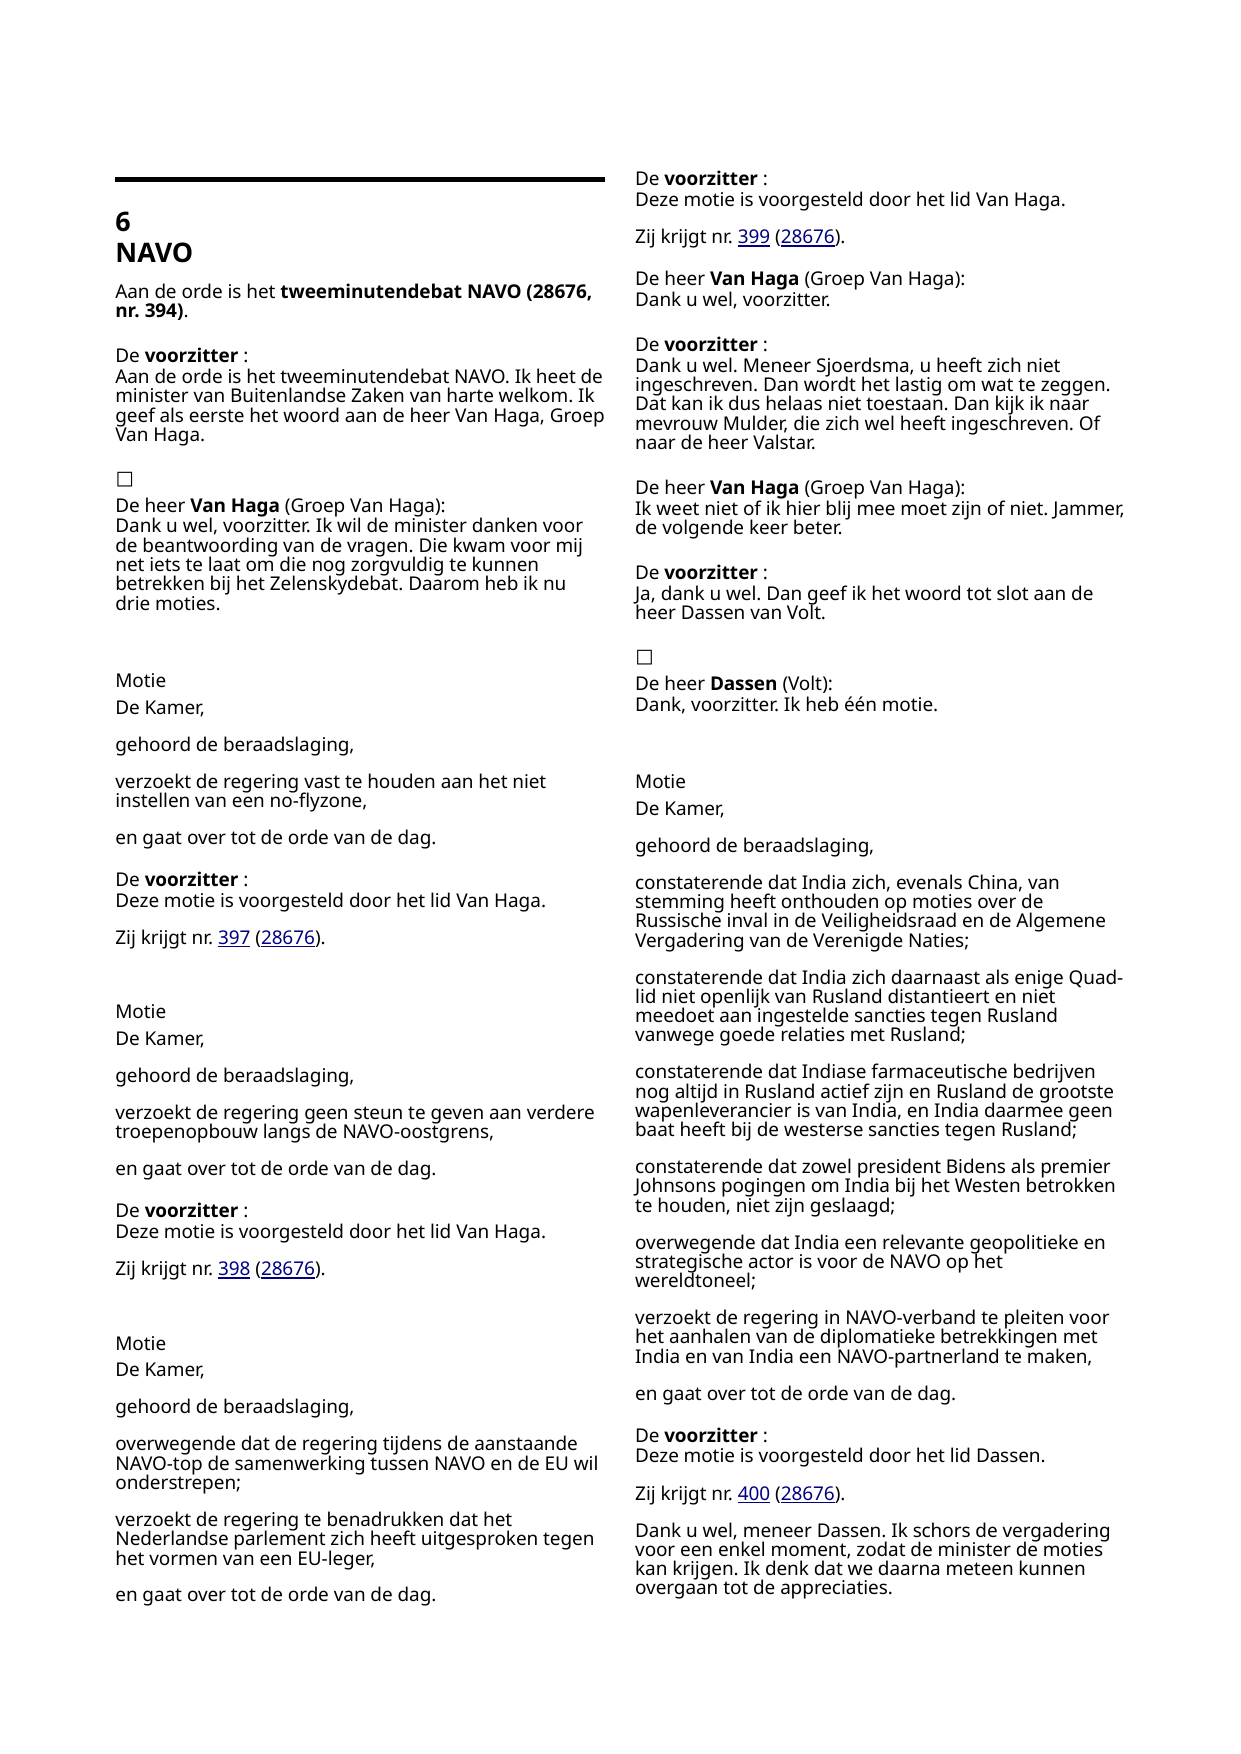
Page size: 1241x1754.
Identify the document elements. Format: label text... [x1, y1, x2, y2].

text constaterende dat Indiase farmaceutische bedrijven nog altijd in Rusland actief zijn en Rusland de grootste wapenleverancier is van India, en India daarmee geen baat heeft bij de westerse sancties tegen Rusland; [635, 1063, 1125, 1141]
text gehoord de beraadslaging, [635, 837, 1125, 856]
text overwegende dat de regering tijdens de aanstaande NAVO-top de samenwerking tussen NAVO en de EU wil onderstrepen; [115, 1435, 605, 1493]
text Dank u wel, voorzitter. Ik wil de minister danken voor de beantwoording van de vragen. Die kwam voor mij net iets te laat om die nog zorgvuldig te kunnen betrekken bij het Zelenskydebat. Daarom heb ik nu drie moties. [115, 517, 605, 614]
text gehoord de beraadslaging, [115, 1067, 605, 1086]
text De heer Van Haga (Groep Van Haga): [635, 474, 1125, 499]
text De voorzitter : [635, 165, 1125, 191]
text De Kamer, [115, 1030, 605, 1049]
text De voorzitter : [635, 1422, 1125, 1447]
text gehoord de beraadslaging, [115, 1398, 605, 1418]
text constaterende dat India zich daarnaast als enige Quad-lid niet openlijk van Rusland distantieert en niet meedoet aan ingestelde sancties tegen Rusland vanwege goede relaties met Rusland; [635, 969, 1125, 1046]
text verzoekt de regering vast te houden aan het niet instellen van een no-flyzone, [115, 773, 605, 811]
text constaterende dat zowel president Bidens als premier Johnsons pogingen om India bij het Westen betrokken te houden, niet zijn geslaagd; [635, 1158, 1125, 1216]
text Dank u wel. Meneer Sjoerdsma, u heeft zich niet ingeschreven. Dan wordt het lastig om wat te zeggen. Dat kan ik dus helaas niet toestaan. Dan kijk ik naar mevrouw Mulder, die zich wel heeft ingeschreven. Of naar de heer Valstar. [635, 357, 1125, 453]
text Deze motie is voorgesteld door het lid Dassen. [635, 1447, 1125, 1467]
text Deze motie is voorgesteld door het lid Van Haga. [115, 1223, 605, 1242]
text Aan de orde is het tweeminutendebat NAVO. Ik heet de minister van Buitenlandse Zaken van harte welkom. Ik geef als eerste het woord aan de heer Van Haga, Groep Van Haga. [115, 368, 605, 445]
text verzoekt de regering geen steun te geven aan verdere troepenopbouw langs de NAVO-oostgrens, [115, 1104, 605, 1143]
text Dank u wel, voorzitter. [635, 291, 1125, 310]
text ⬜ [635, 644, 1125, 670]
text Ik weet niet of ik hier blij mee moet zijn of niet. Jammer, de volgende keer beter. [635, 499, 1125, 538]
text constaterende dat India zich, evenals China, van stemming heeft onthouden op moties over de Russische inval in de Veiligheidsraad en de Algemene Vergadering van de Verenigde Naties; [635, 874, 1125, 951]
text De voorzitter : [115, 342, 605, 368]
text Dank u wel, meneer Dassen. Ik schors de vergadering voor een enkel moment, zodat de minister de moties kan krijgen. Ik denk dat we daarna meteen kunnen overgaan tot de appreciaties. [635, 1522, 1125, 1599]
text verzoekt de regering te benadrukken dat het Nederlandse parlement zich heeft uitgesproken tegen het vormen van een EU-leger, [115, 1511, 605, 1569]
text Zij krijgt nr. 398 (28676). [115, 1260, 605, 1279]
text Motie [115, 667, 605, 693]
text en gaat over tot de orde van de dag. [115, 1586, 605, 1606]
text en gaat over tot de orde van de dag. [635, 1385, 1125, 1404]
text Motie [635, 768, 1125, 794]
text De heer Van Haga (Groep Van Haga): [115, 492, 605, 517]
text en gaat over tot de orde van de dag. [115, 1160, 605, 1180]
text en gaat over tot de orde van de dag. [115, 829, 605, 848]
text De Kamer, [115, 699, 605, 718]
text Dank, voorzitter. Ik heb één motie. [635, 696, 1125, 715]
text Zij krijgt nr. 400 (28676). [635, 1484, 1125, 1504]
text Aan de orde is het tweeminutendebat NAVO (28676, nr. 394). [115, 283, 605, 322]
text gehoord de beraadslaging, [115, 736, 605, 755]
text Motie [115, 998, 605, 1024]
text Zij krijgt nr. 397 (28676). [115, 929, 605, 948]
text Deze motie is voorgesteld door het lid Van Haga. [635, 191, 1125, 210]
text De voorzitter : [635, 331, 1125, 357]
text Zij krijgt nr. 399 (28676). [635, 228, 1125, 247]
text Deze motie is voorgesteld door het lid Van Haga. [115, 892, 605, 911]
text De voorzitter : [635, 559, 1125, 585]
text overwegende dat India een relevante geopolitieke en strategische actor is voor de NAVO op het wereldtoneel; [635, 1234, 1125, 1292]
text De Kamer, [115, 1361, 605, 1381]
text Motie [115, 1330, 605, 1356]
text De heer Dassen (Volt): [635, 670, 1125, 696]
text ⬜ [115, 466, 605, 492]
text De heer Van Haga (Groep Van Haga): [635, 265, 1125, 291]
text De voorzitter : [115, 866, 605, 892]
text NAVO [115, 239, 605, 283]
text De Kamer, [635, 800, 1125, 819]
text Ja, dank u wel. Dan geef ik het woord tot slot aan de heer Dassen van Volt. [635, 585, 1125, 623]
text 6 [115, 203, 605, 239]
text De voorzitter : [115, 1197, 605, 1223]
text verzoekt de regering in NAVO-verband te pleiten voor het aanhalen van de diplomatieke betrekkingen met India en van India een NAVO-partnerland te maken, [635, 1309, 1125, 1367]
